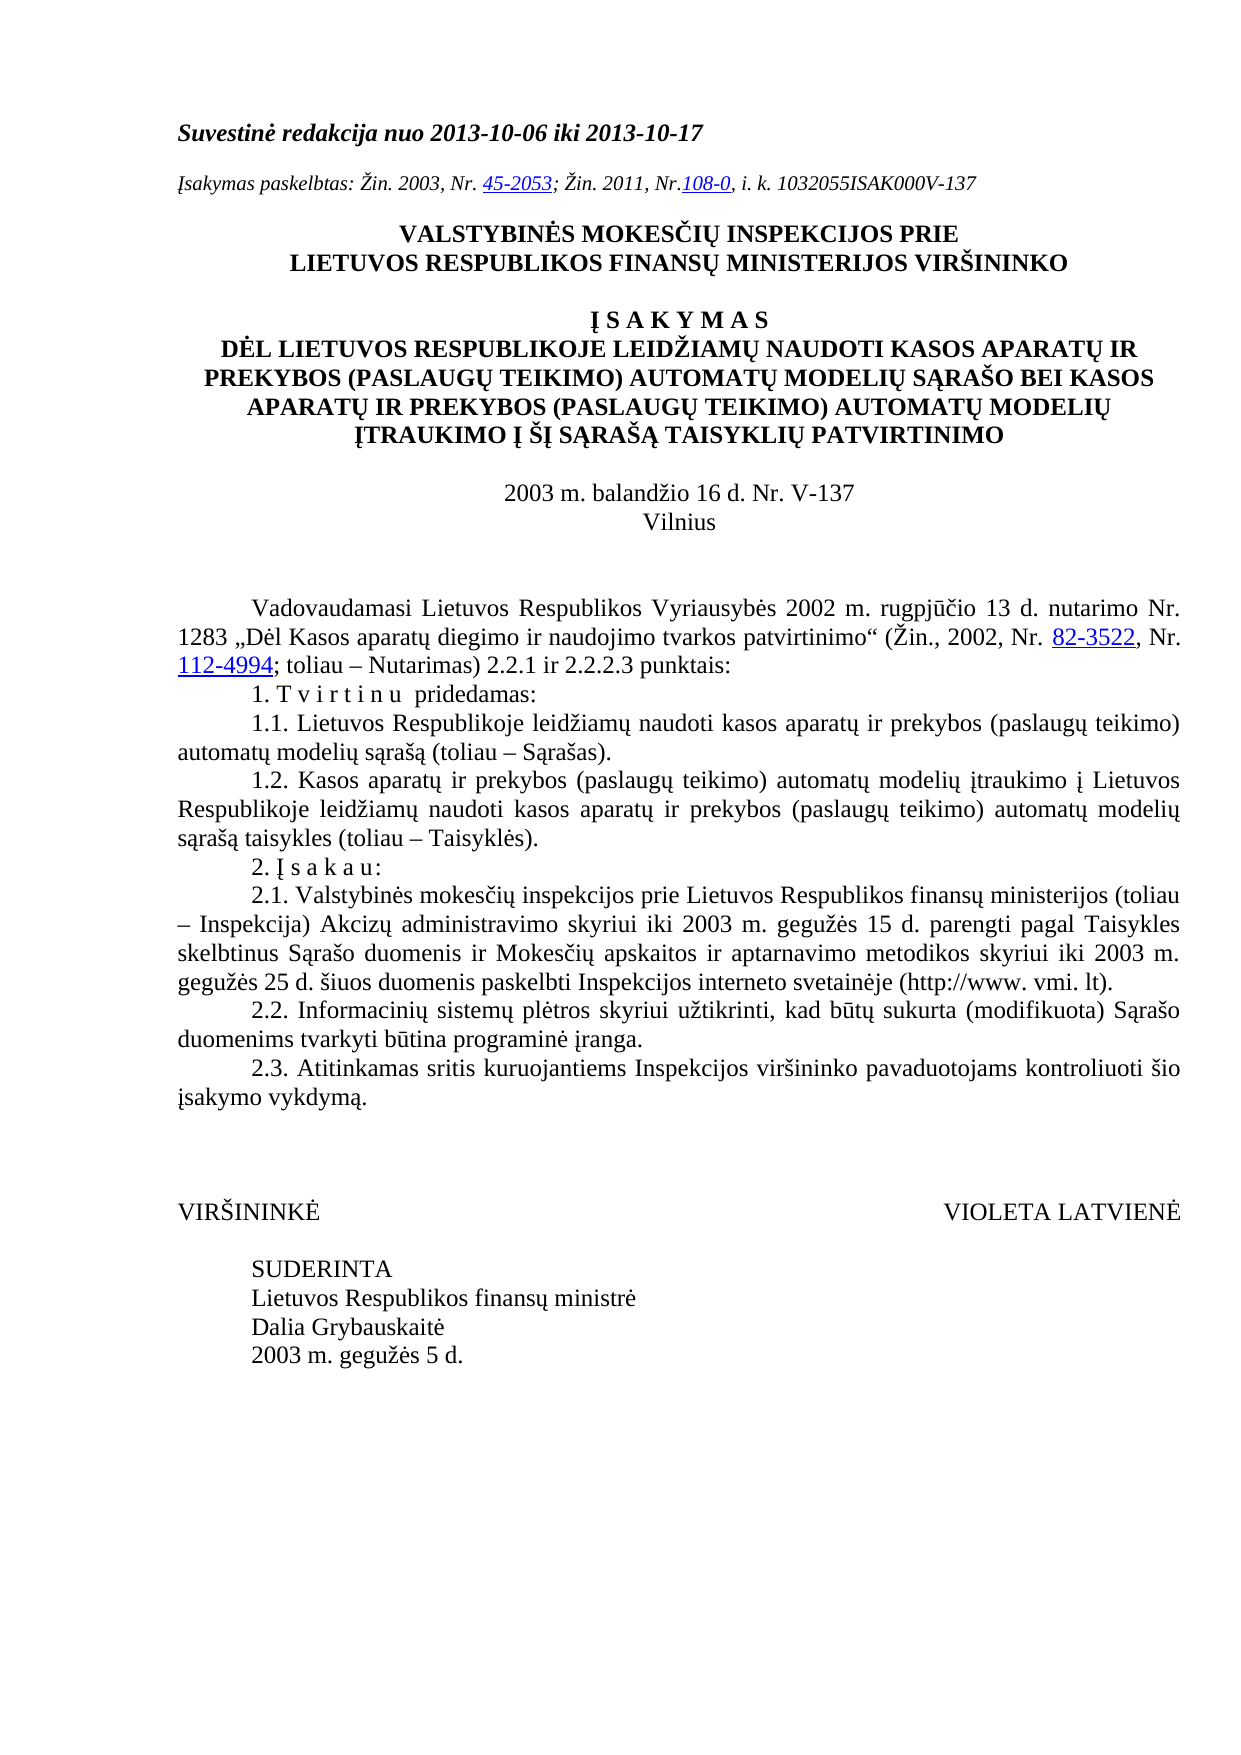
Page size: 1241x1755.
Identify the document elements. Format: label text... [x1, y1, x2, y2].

text 2.2. Informacinių sistemų plėtros skyriui užtikrinti, kad būtų sukurta (modifikuota) Sąrašo duomenims tvarkyti būtina programinė įranga. [177, 995, 1181, 1053]
text SUDERINTA [177, 1254, 1181, 1283]
text 1. Tvirtinu pridedamas: [177, 679, 1181, 708]
text LIETUVOS RESPUBLIKOS FINANSŲ MINISTERIJOS VIRŠININKO [177, 248, 1181, 277]
text Vilnius [177, 507, 1181, 535]
text 1.1. Lietuvos Respublikoje leidžiamų naudoti kasos aparatų ir prekybos (paslaugų teikimo) automatų modelių sąrašą (toliau – Sąrašas). [177, 708, 1181, 765]
text VALSTYBINĖS MOKESČIŲ INSPEKCIJOS PRIE [177, 219, 1181, 248]
text Lietuvos Respublikos finansų ministrė [177, 1283, 1181, 1312]
text 2.3. Atitinkamas sritis kuruojantiems Inspekcijos viršininko pavaduotojams kontroliuoti šio įsakymo vykdymą. [177, 1053, 1181, 1110]
text Dalia Grybauskaitė [177, 1312, 1181, 1340]
text 2003 m. balandžio 16 d. Nr. V-137 [177, 478, 1181, 507]
text Vadovaudamasi Lietuvos Respublikos Vyriausybės 2002 m. rugpjūčio 13 d. nutarimo Nr. 1283 „Dėl Kasos aparatų diegimo ir naudojimo tvarkos patvirtinimo“ (Žin., 2002, Nr. 82-3522, Nr. 112-4994; toliau – Nutarimas) 2.2.1 ir 2.2.2.3 punktais: [177, 593, 1181, 679]
text VIRŠININKĖ VIOLETA LATVIENĖ [177, 1197, 1181, 1225]
text Į S A K Y M A S [177, 305, 1181, 334]
text 2.1. Valstybinės mokesčių inspekcijos prie Lietuvos Respublikos finansų ministerijos (toliau – Inspekcija) Akcizų administravimo skyriui iki 2003 m. gegužės 15 d. parengti pagal Taisykles skelbtinus Sąrašo duomenis ir Mokesčių apskaitos ir aptarnavimo metodikos skyriui iki 2003 m. gegužės 25 d. šiuos duomenis paskelbti Inspekcijos interneto svetainėje (http://www. vmi. lt). [177, 880, 1181, 995]
text Suvestinė redakcija nuo 2013-10-06 iki 2013-10-17 [177, 118, 1181, 147]
text Įsakymas paskelbtas: Žin. 2003, Nr. 45-2053; Žin. 2011, Nr.108-0, i. k. 1032055ISAK000V-137 [177, 171, 1181, 195]
text 2.Įsakau: [177, 852, 1181, 880]
text 1.2. Kasos aparatų ir prekybos (paslaugų teikimo) automatų modelių įtraukimo į Lietuvos Respublikoje leidžiamų naudoti kasos aparatų ir prekybos (paslaugų teikimo) automatų modelių sąrašą taisykles (toliau – Taisyklės). [177, 765, 1181, 852]
text DĖL LIETUVOS RESPUBLIKOJE LEIDŽIAMŲ NAUDOTI KASOS APARATŲ IR PREKYBOS (PASLAUGŲ TEIKIMO) AUTOMATŲ MODELIŲ SĄRAŠO BEI KASOS APARATŲ IR PREKYBOS (PASLAUGŲ TEIKIMO) AUTOMATŲ MODELIŲ ĮTRAUKIMO Į ŠĮ SĄRAŠĄ TAISYKLIŲ PATVIRTINIMO [177, 334, 1181, 449]
text 2003 m. gegužės 5 d. [177, 1340, 1181, 1369]
